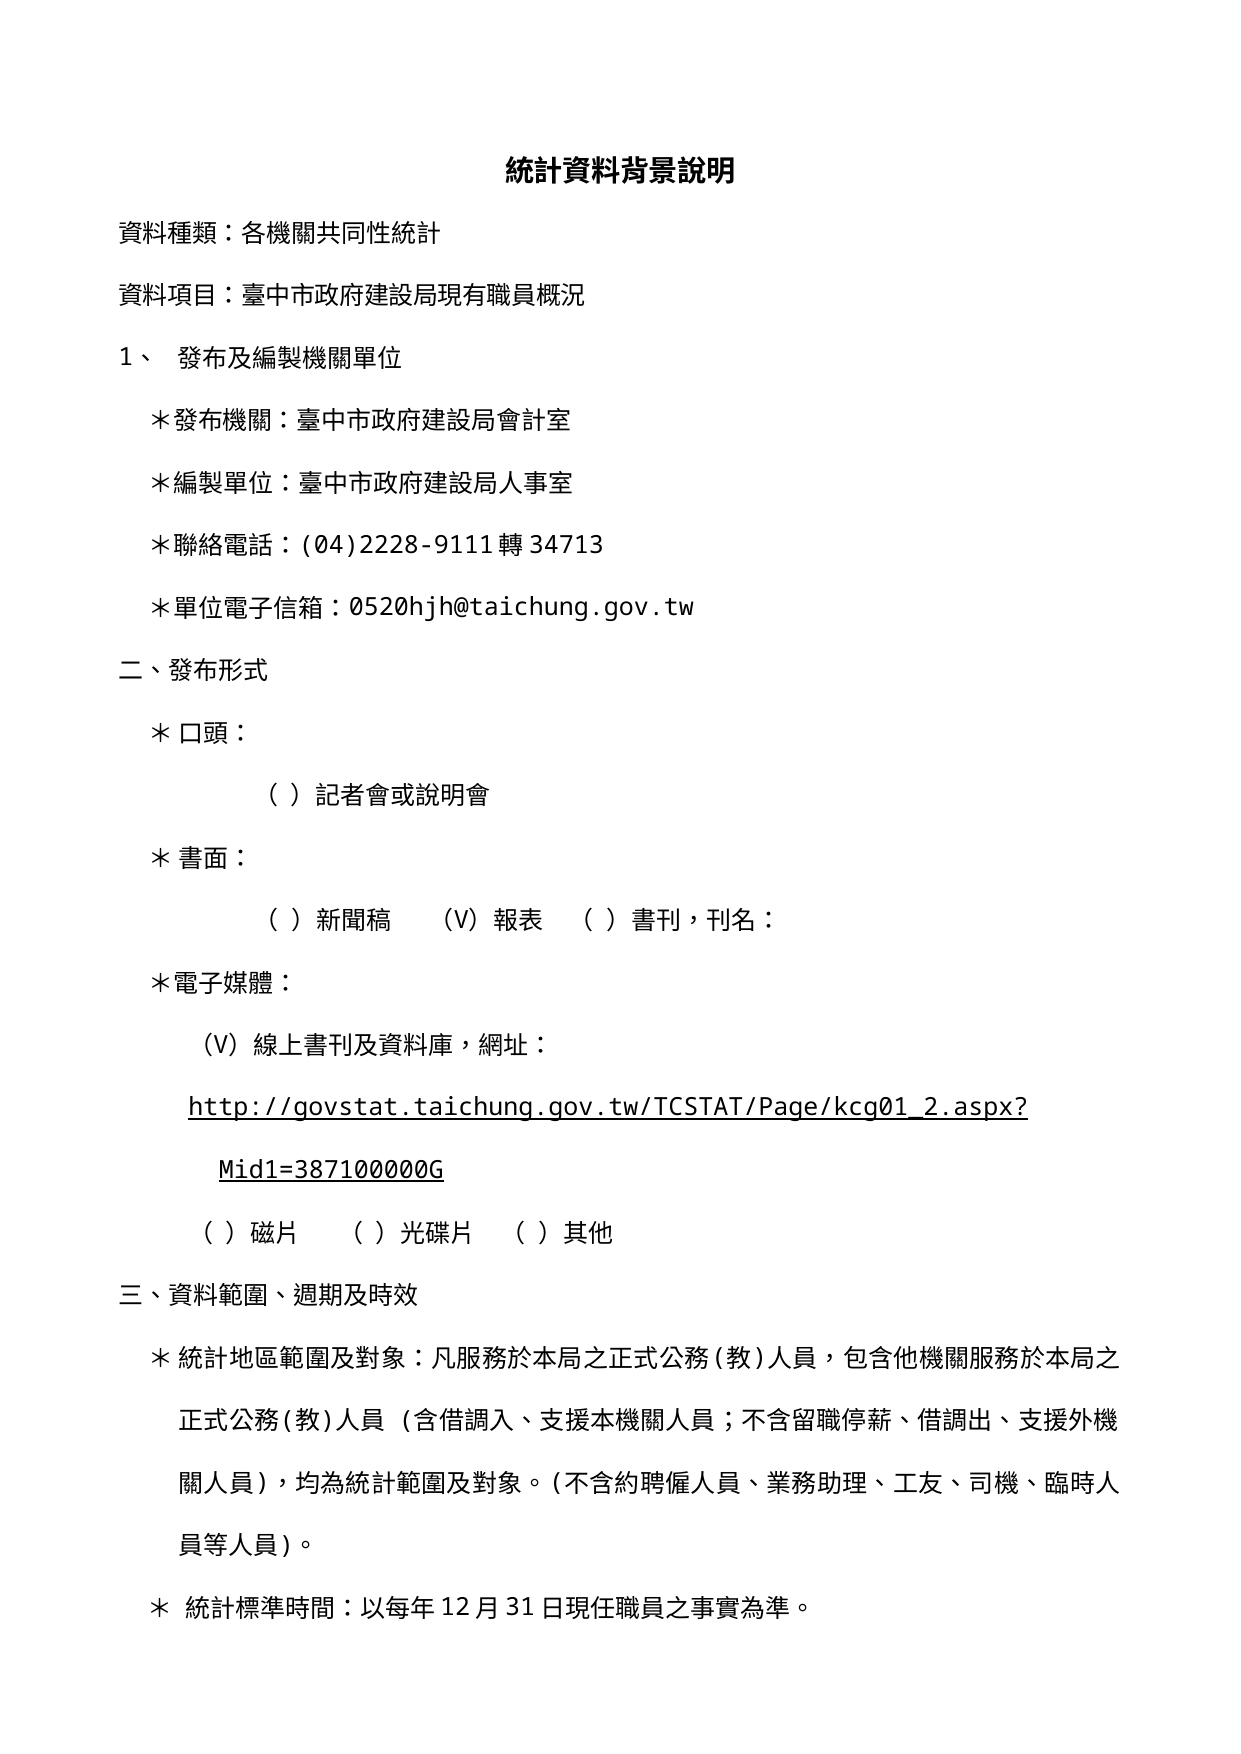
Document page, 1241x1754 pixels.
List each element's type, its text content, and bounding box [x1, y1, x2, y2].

text http://govstat.taichung.gov.tw/TCSTAT/Page/kcg01_2.aspx?Mid1=387100000G [188, 1064, 1156, 1189]
text 二、發布形式 [118, 627, 1122, 689]
text （V）線上書刊及資料庫，網址： [188, 1002, 1156, 1064]
text （ ）記者會或說明會 [118, 752, 1122, 814]
text 資料種類：各機關共同性統計 [118, 189, 1122, 252]
list 發布及編製機關單位 [118, 314, 1122, 377]
list 統計地區範圍及對象：凡服務於本局之正式公務(教)人員，包含他機關服務於本局之正式公務(教)人員 (含借調入、支援本機關人員；不含留職停薪、借調出、支援外機關人員)，均為統計範圍及對象。(不含約聘僱人員、業務助理、工友、司機、臨時人員等人員)。 [149, 1314, 1122, 1564]
text ＊電子媒體： [149, 939, 1122, 1002]
text ＊發布機關：臺中市政府建設局會計室 [149, 377, 1122, 439]
list 書面： [149, 814, 1122, 877]
text （ ）磁片 （ ）光碟片 （ ）其他 [188, 1189, 1156, 1252]
list 口頭： [149, 689, 1122, 752]
text ＊編製單位：臺中市政府建設局人事室 [149, 439, 1122, 502]
text ＊ 統計標準時間：以每年12月31日現任職員之事實為準。 [118, 1564, 1122, 1627]
text 三、資料範圍、週期及時效 [118, 1252, 1122, 1314]
text （ ）新聞稿 （V）報表 （ ）書刊，刊名： [149, 877, 1122, 939]
text 統計資料背景說明 [118, 127, 1122, 189]
text 資料項目：臺中市政府建設局現有職員概況 [118, 252, 1122, 314]
text ＊單位電子信箱：0520hjh@taichung.gov.tw [149, 564, 1122, 627]
text ＊聯絡電話：(04)2228-9111轉34713 [149, 502, 1122, 564]
